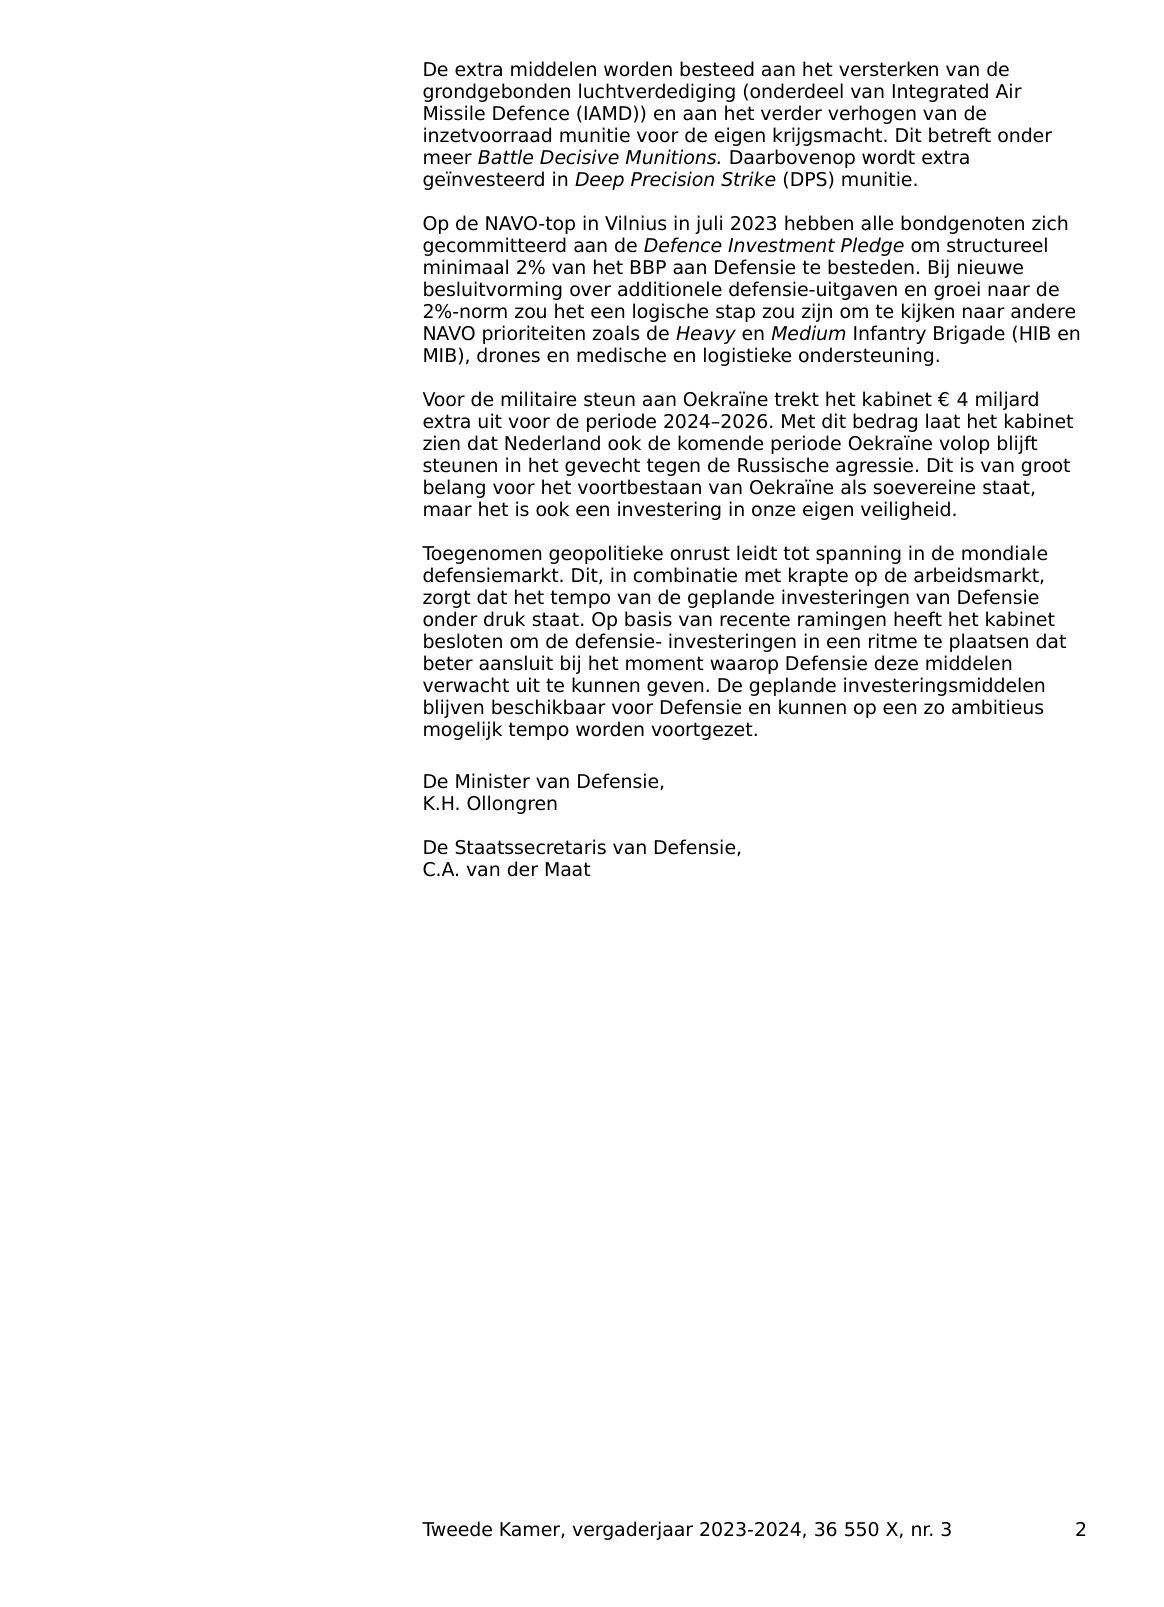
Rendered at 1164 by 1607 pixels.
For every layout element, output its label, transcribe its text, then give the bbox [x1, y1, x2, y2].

text De Staatssecretaris van Defensie, C.A. van der Maat [422, 837, 1087, 881]
text Toegenomen geopolitieke onrust leidt tot spanning in de mondiale defensiemarkt. Dit, in combinatie met krapte op de arbeidsmarkt, zorgt dat het tempo van de geplande investeringen van Defensie onder druk staat. Op basis van recente ramingen heeft het kabinet besloten om de defensie- investeringen in een ritme te plaatsen dat beter aansluit bĳ het moment waarop Defensie deze middelen verwacht uit te kunnen geven. De geplande investeringsmiddelen blĳven beschikbaar voor Defensie en kunnen op een zo ambitieus mogelĳk tempo worden voortgezet. [422, 543, 1087, 741]
text Op de NAVO-top in Vilnius in juli 2023 hebben alle bondgenoten zich gecommitteerd aan de Defence Investment Pledge om structureel minimaal 2% van het BBP aan Defensie te besteden. Bij nieuwe besluitvorming over additionele defensie-uitgaven en groei naar de 2%-norm zou het een logische stap zou zijn om te kijken naar andere NAVO prioriteiten zoals de Heavy en Medium Infantry Brigade (HIB en MIB), drones en medische en logistieke ondersteuning. [422, 213, 1087, 367]
text De Minister van Defensie, K.H. Ollongren [422, 771, 1087, 815]
text De extra middelen worden besteed aan het versterken van de grondgebonden luchtverdediging (onderdeel van Integrated Air Missile Defence (IAMD)) en aan het verder verhogen van de inzetvoorraad munitie voor de eigen krijgsmacht. Dit betreft onder meer Battle Decisive Munitions. Daarbovenop wordt extra geïnvesteerd in Deep Precision Strike (DPS) munitie. [422, 59, 1087, 191]
text Voor de militaire steun aan Oekraïne trekt het kabinet € 4 miljard extra uit voor de periode 2024–2026. Met dit bedrag laat het kabinet zien dat Nederland ook de komende periode Oekraïne volop blijft steunen in het gevecht tegen de Russische agressie. Dit is van groot belang voor het voortbestaan van Oekraïne als soevereine staat, maar het is ook een investering in onze eigen veiligheid. [422, 389, 1087, 521]
